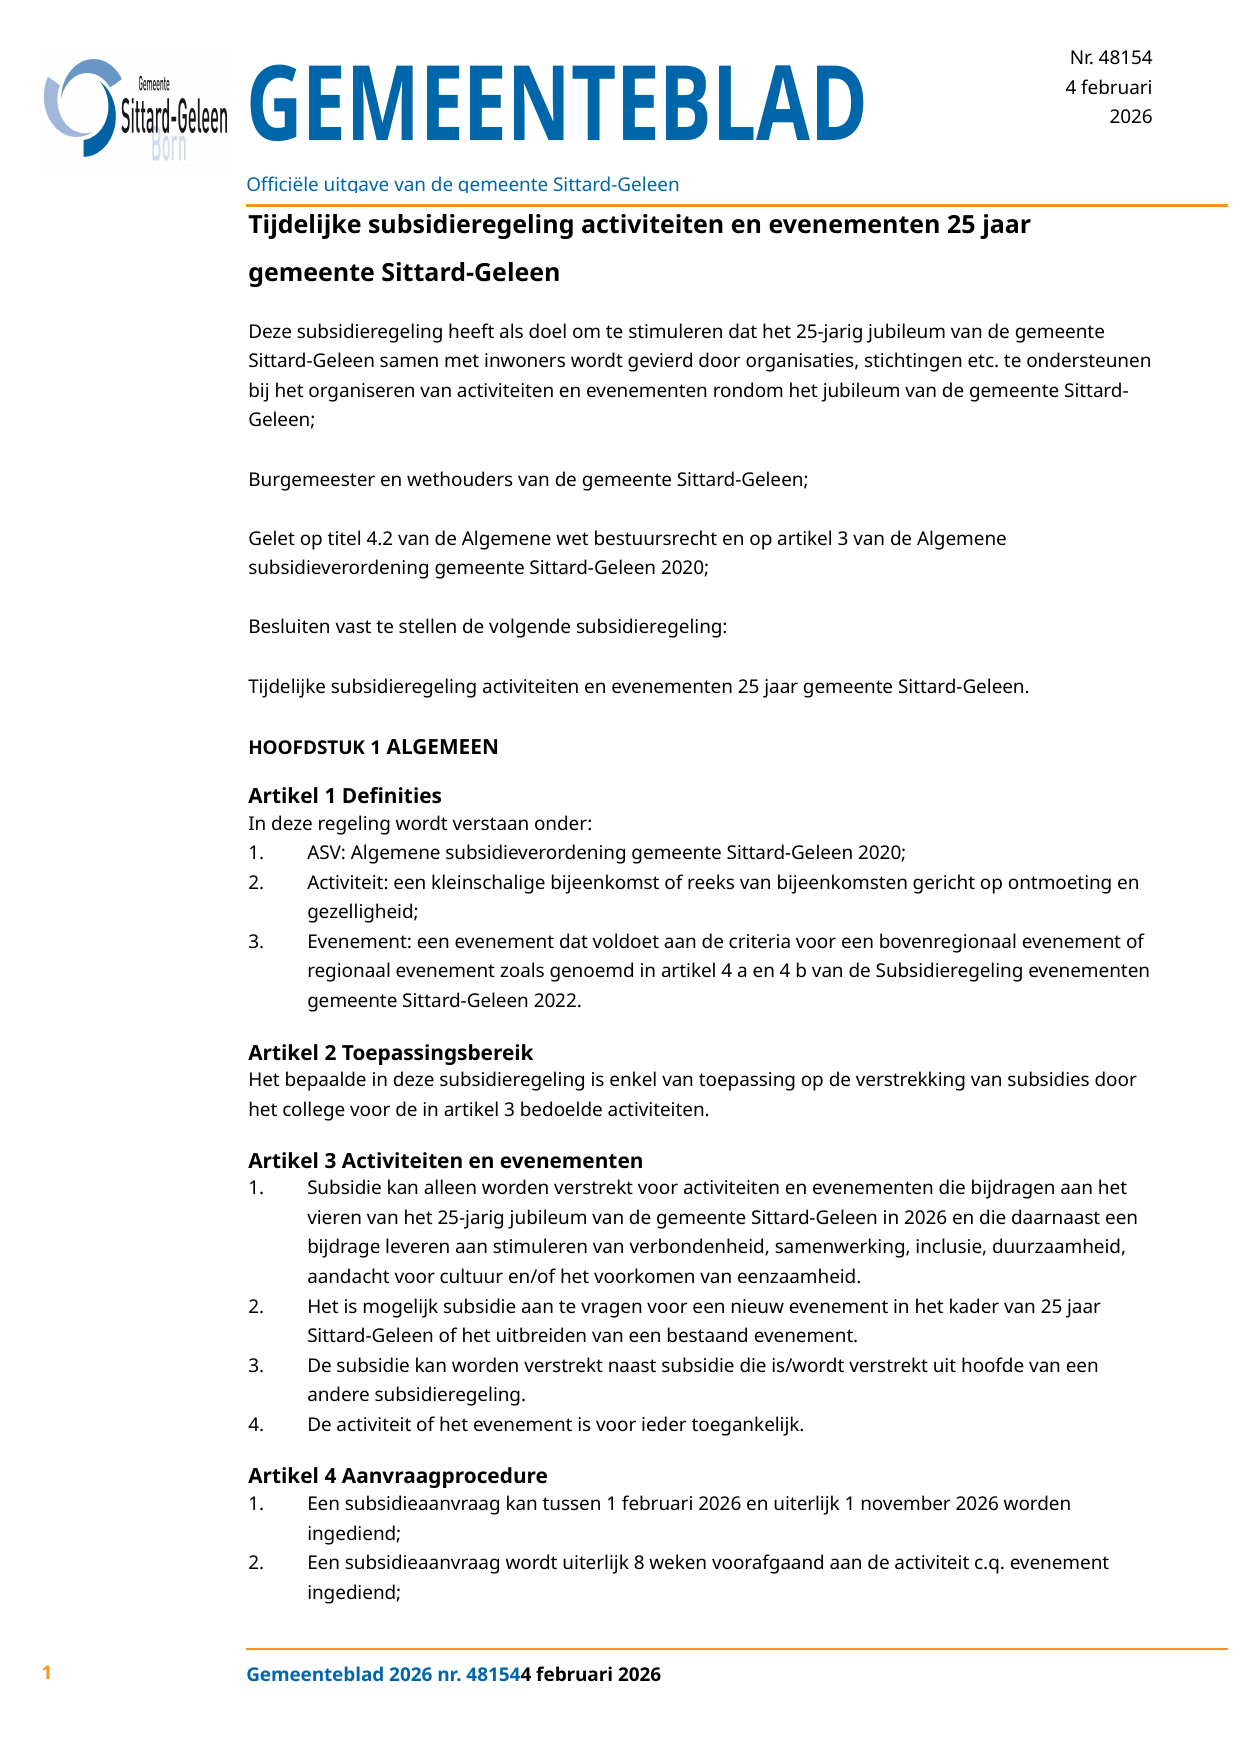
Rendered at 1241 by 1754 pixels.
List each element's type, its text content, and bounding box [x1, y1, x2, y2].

text Tijdelijke subsidieregeling activiteiten en evenementen 25 jaar gemeente Sittard-Geleen [248, 207, 1152, 288]
list Een subsidieaanvraag kan tussen 1 februari 2026 en uiterlijk 1 november 2026 worden ingediend; [248, 1490, 1152, 1545]
text Deze subsidieregeling heeft als doel om te stimuleren dat het 25-jarig jubileum van de gemeente Sittard-Geleen samen met inwoners wordt gevierd door organisaties, stichtingen etc. te ondersteunen bij het organiseren van activiteiten en evenementen rondom het jubileum van de gemeente Sittard-Geleen; [248, 318, 1152, 432]
text Besluiten vast te stellen de volgende subsidieregeling: [248, 614, 1152, 639]
list ASV: Algemene subsidieverordening gemeente Sittard-Geleen 2020; [248, 839, 1152, 865]
text Tijdelijke subsidieregeling activiteiten en evenementen 25 jaar gemeente Sittard-Geleen. [248, 673, 1152, 699]
list Het is mogelijk subsidie aan te vragen voor een nieuw evenement in het kader van 25 jaar Sittard-Geleen of het uitbreiden van een bestaand evenement. [248, 1293, 1152, 1348]
text Het bepaalde in deze subsidieregeling is enkel van toepassing op de verstrekking van subsidies door het college voor de in artikel 3 bedoelde activiteiten. [248, 1066, 1152, 1121]
text Artikel 4 Aanvraagprocedure [248, 1462, 1152, 1490]
text Burgemeester en wethouders van de gemeente Sittard-Geleen; [248, 466, 1152, 492]
text Artikel 1 Definities [248, 781, 1152, 810]
text Artikel 2 Toepassingsbereik [248, 1038, 1152, 1066]
text Gelet op titel 4.2 van de Algemene wet bestuursrecht en op artikel 3 van de Algemene subsidieverordening gemeente Sittard-Geleen 2020; [248, 525, 1152, 580]
text Artikel 3 Activiteiten en evenementen [248, 1146, 1152, 1174]
list De subsidie kan worden verstrekt naast subsidie die is/wordt verstrekt uit hoofde van een andere subsidieregeling. [248, 1352, 1152, 1407]
list Subsidie kan alleen worden verstrekt voor activiteiten en evenementen die bijdragen aan het vieren van het 25-jarig jubileum van de gemeente Sittard-Geleen in 2026 en die daarnaast een bijdrage leveren aan stimuleren van verbondenheid, samenwerking, inclusie, duurzaamheid, aandacht voor cultuur en/of het voorkomen van eenzaamheid. [248, 1174, 1152, 1289]
list De activiteit of het evenement is voor ieder toegankelijk. [248, 1411, 1152, 1437]
list Een subsidieaanvraag wordt uiterlijk 8 weken voorafgaand aan de activiteit c.q. evenement ingediend; [248, 1549, 1152, 1604]
list Evenement: een evenement dat voldoet aan de criteria voor een bovenregionaal evenement of regionaal evenement zoals genoemd in artikel 4 a en 4 b van de Subsidieregeling evenementen gemeente Sittard-Geleen 2022. [248, 928, 1152, 1013]
list Activiteit: een kleinschalige bijeenkomst of reeks van bijeenkomsten gericht op ontmoeting en gezelligheid; [248, 869, 1152, 924]
text HOOFDSTUK 1 ALGEMEEN [248, 732, 1152, 761]
text In deze regeling wordt verstaan onder: [248, 810, 1152, 836]
picture [41, 47, 231, 172]
